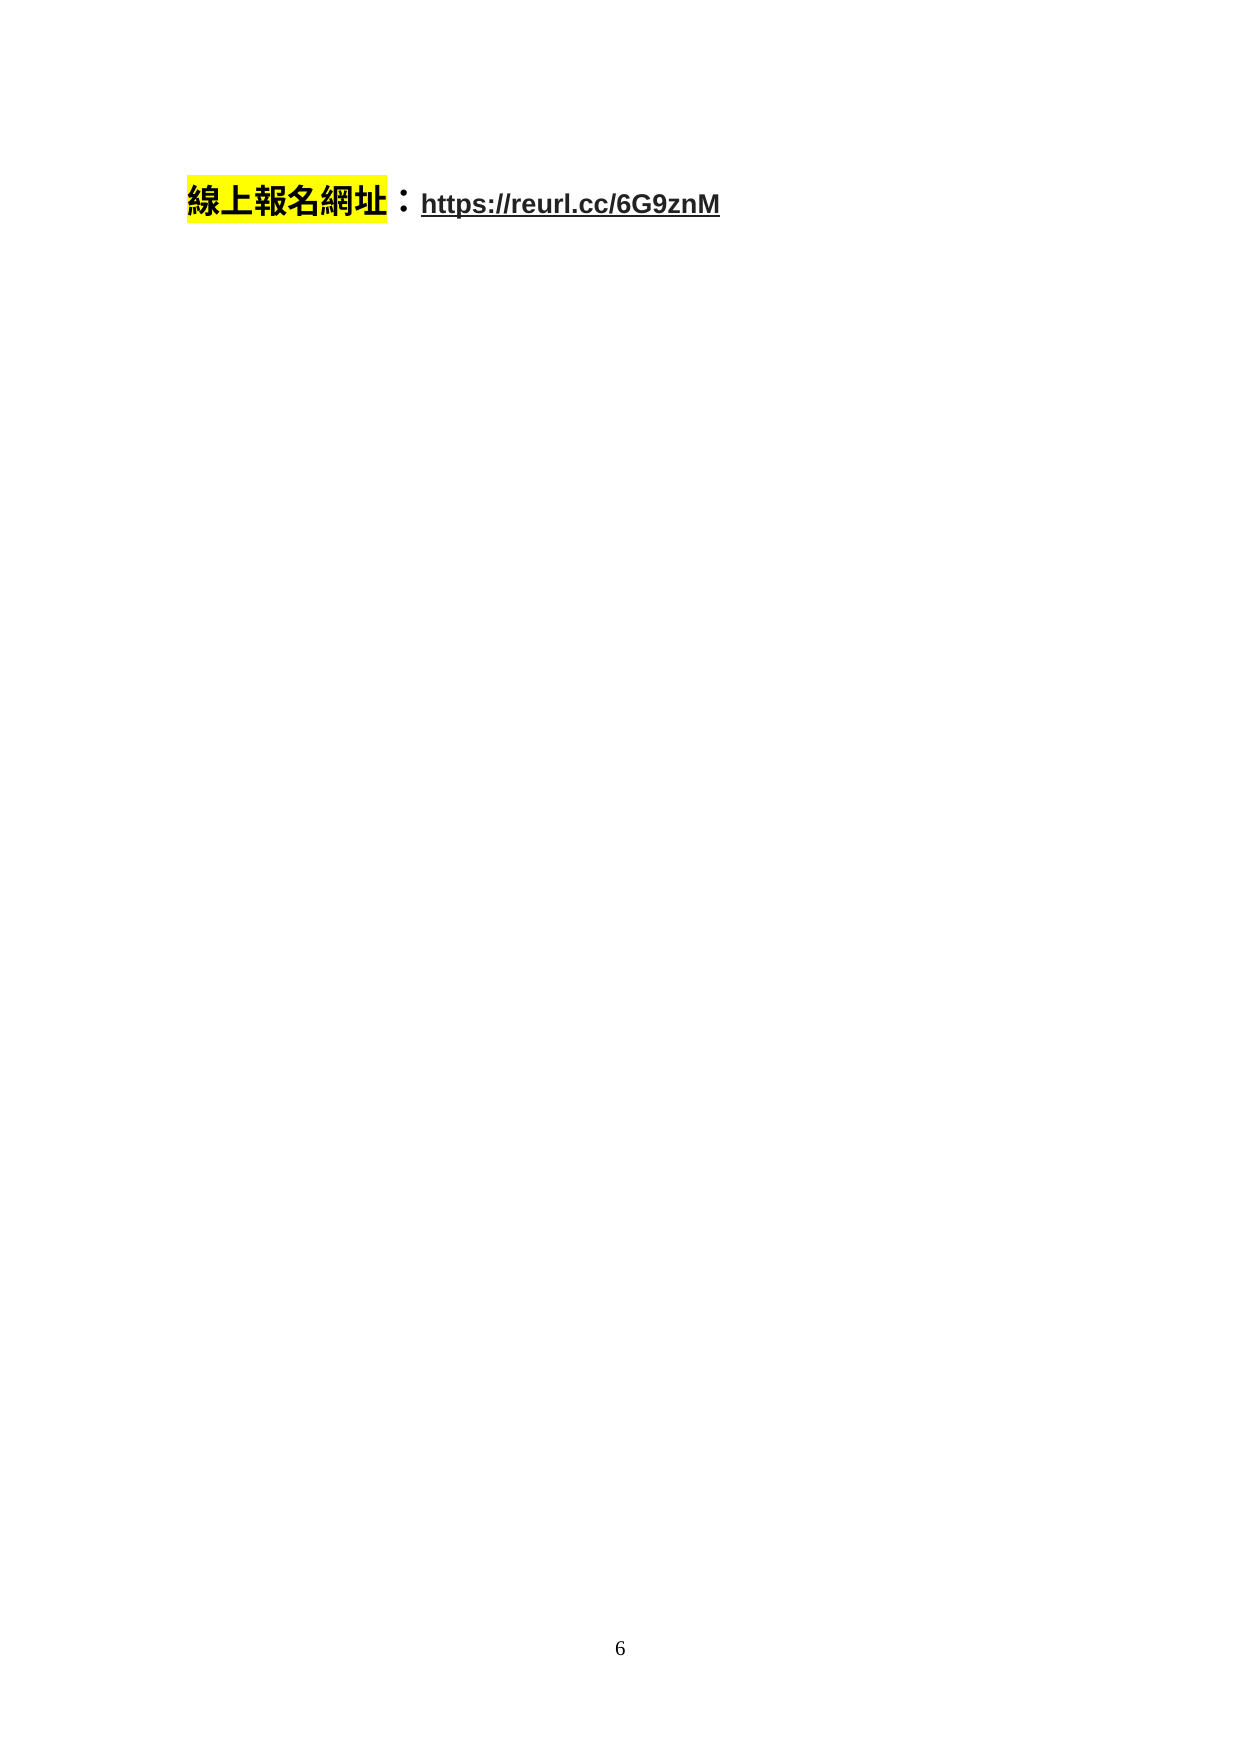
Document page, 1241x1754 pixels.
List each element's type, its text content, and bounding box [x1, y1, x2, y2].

text 線上報名網址：https://reurl.cc/6G9znM [187, 168, 1053, 225]
